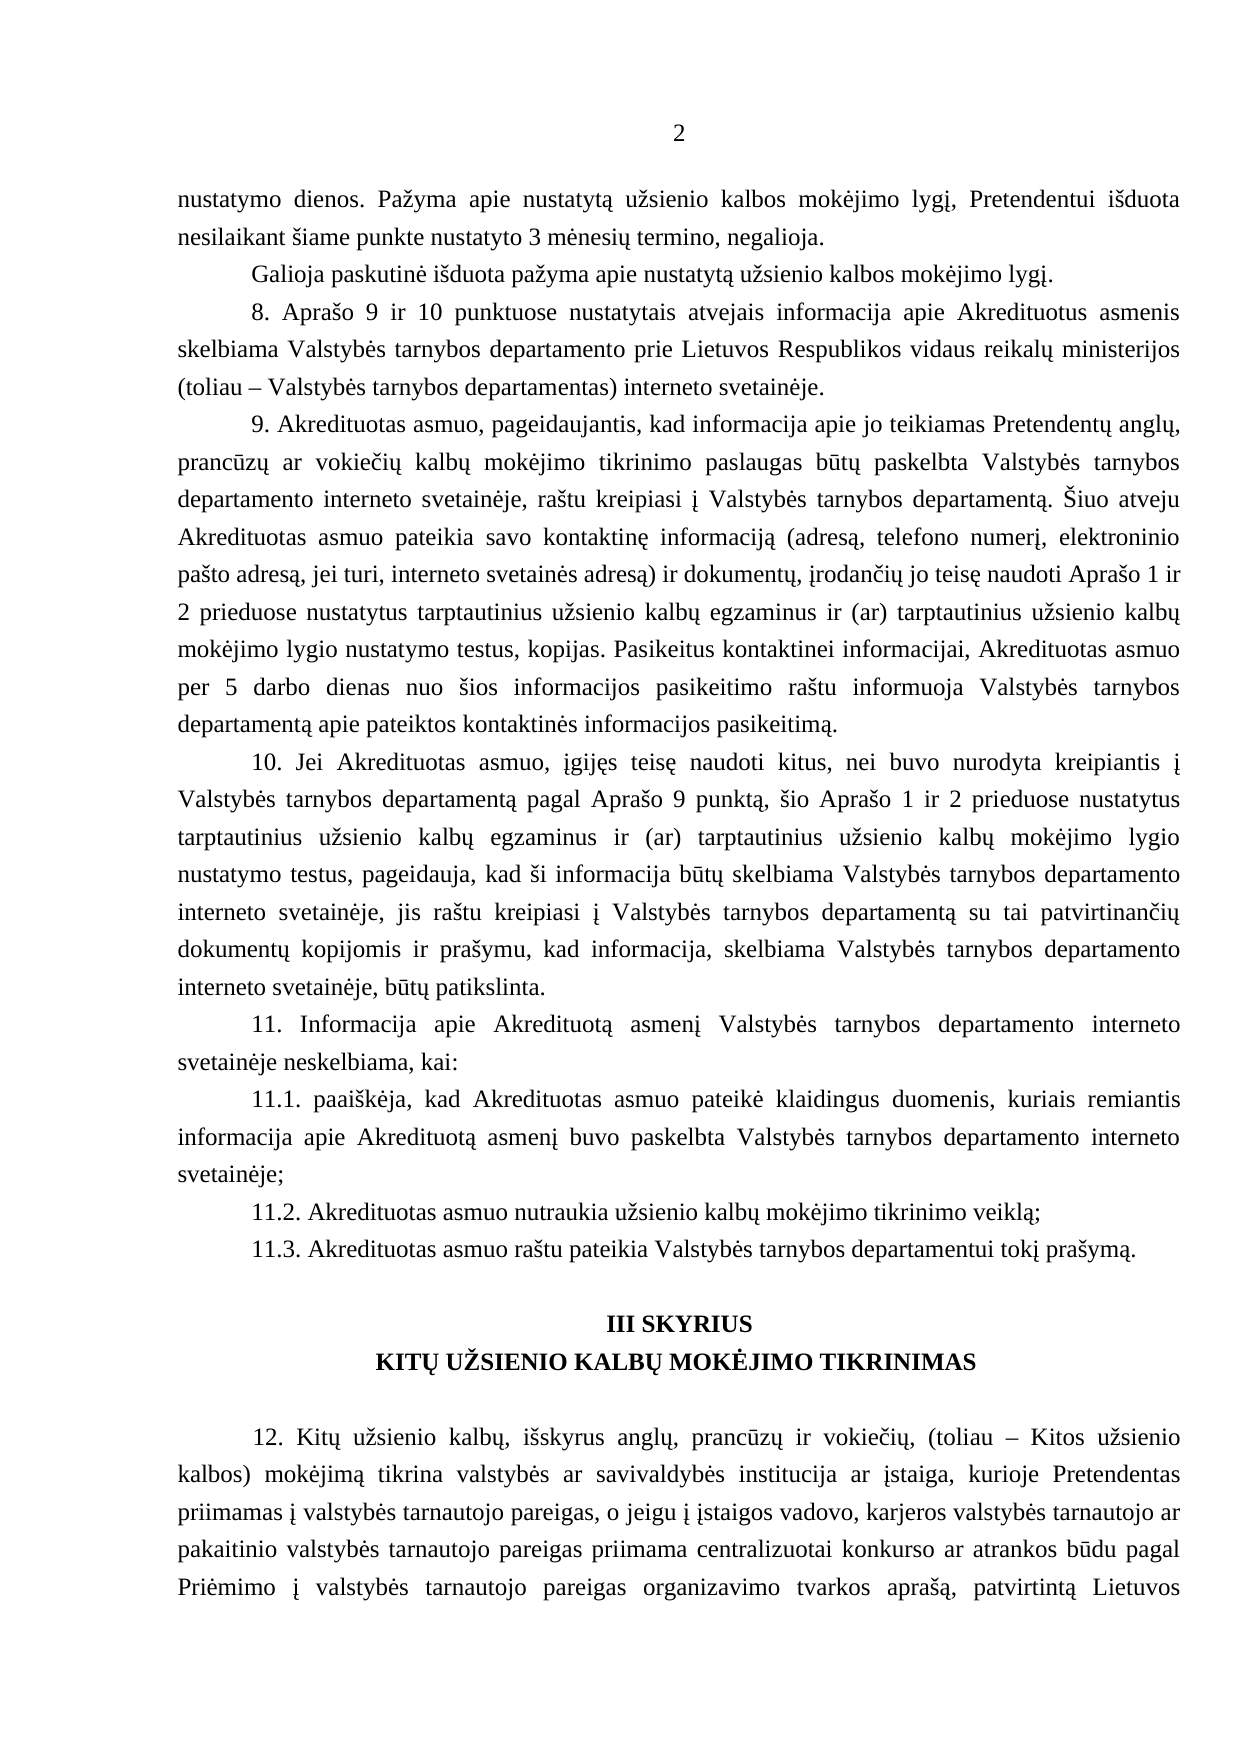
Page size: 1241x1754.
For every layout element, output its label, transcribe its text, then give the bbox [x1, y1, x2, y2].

text Galioja paskutinė išduota pažyma apie nustatytą užsienio kalbos mokėjimo lygį. [251, 251, 1181, 288]
text nustatymo dienos. Pažyma apie nustatytą užsienio kalbos mokėjimo lygį, Pretendentui išduota nesilaikant šiame punkte nustatyto 3 mėnesių termino, negalioja. [177, 176, 1181, 251]
text 11.2. Akredituotas asmuo nutraukia užsienio kalbų mokėjimo tikrinimo veiklą; [177, 1188, 1181, 1226]
text 8. Aprašo 9 ir 10 punktuose nustatytais atvejais informacija apie Akredituotus asmenis skelbiama Valstybės tarnybos departamento prie Lietuvos Respublikos vidaus reikalų ministerijos (toliau – Valstybės tarnybos departamentas) interneto svetainėje. [177, 288, 1181, 401]
text 11. Informacija apie Akredituotą asmenį Valstybės tarnybos departamento interneto svetainėje neskelbiama, kai: [177, 1001, 1181, 1076]
text KITŲ UŽSIENIO KALBŲ MOKĖJIMO TIKRINIMAS [177, 1338, 1181, 1376]
text 11.3. Akredituotas asmuo raštu pateikia Valstybės tarnybos departamentui tokį prašymą. [177, 1226, 1181, 1263]
text 12. Kitų užsienio kalbų, išskyrus anglų, prancūzų ir vokiečių, (toliau – Kitos užsienio kalbos) mokėjimą tikrina valstybės ar savivaldybės institucija ar įstaiga, kurioje Pretendentas priimamas į valstybės tarnautojo pareigas, o jeigu į įstaigos vadovo, karjeros valstybės tarnautojo ar pakaitinio valstybės tarnautojo pareigas priimama centralizuotai konkurso ar atrankos būdu pagal Priėmimo į valstybės tarnautojo pareigas organizavimo tvarkos aprašą, patvirtintą Lietuvos [177, 1413, 1181, 1601]
text III SKYRIUS [177, 1301, 1181, 1338]
text 9. Akredituotas asmuo, pageidaujantis, kad informacija apie jo teikiamas Pretendentų anglų, prancūzų ar vokiečių kalbų mokėjimo tikrinimo paslaugas būtų paskelbta Valstybės tarnybos departamento interneto svetainėje, raštu kreipiasi į Valstybės tarnybos departamentą. Šiuo atveju Akredituotas asmuo pateikia savo kontaktinę informaciją (adresą, telefono numerį, elektroninio pašto adresą, jei turi, interneto svetainės adresą) ir dokumentų, įrodančių jo teisę naudoti Aprašo 1 ir 2 prieduose nustatytus tarptautinius užsienio kalbų egzaminus ir (ar) tarptautinius užsienio kalbų mokėjimo lygio nustatymo testus, kopijas. Pasikeitus kontaktinei informacijai, Akredituotas asmuo per 5 darbo dienas nuo šios informacijos pasikeitimo raštu informuoja Valstybės tarnybos departamentą apie pateiktos kontaktinės informacijos pasikeitimą. [177, 401, 1181, 738]
text 11.1. paaiškėja, kad Akredituotas asmuo pateikė klaidingus duomenis, kuriais remiantis informacija apie Akredituotą asmenį buvo paskelbta Valstybės tarnybos departamento interneto svetainėje; [177, 1076, 1181, 1188]
text 10. Jei Akredituotas asmuo, įgijęs teisę naudoti kitus, nei buvo nurodyta kreipiantis į Valstybės tarnybos departamentą pagal Aprašo 9 punktą, šio Aprašo 1 ir 2 prieduose nustatytus tarptautinius užsienio kalbų egzaminus ir (ar) tarptautinius užsienio kalbų mokėjimo lygio nustatymo testus, pageidauja, kad ši informacija būtų skelbiama Valstybės tarnybos departamento interneto svetainėje, jis raštu kreipiasi į Valstybės tarnybos departamentą su tai patvirtinančių dokumentų kopijomis ir prašymu, kad informacija, skelbiama Valstybės tarnybos departamento interneto svetainėje, būtų patikslinta. [177, 738, 1181, 1001]
